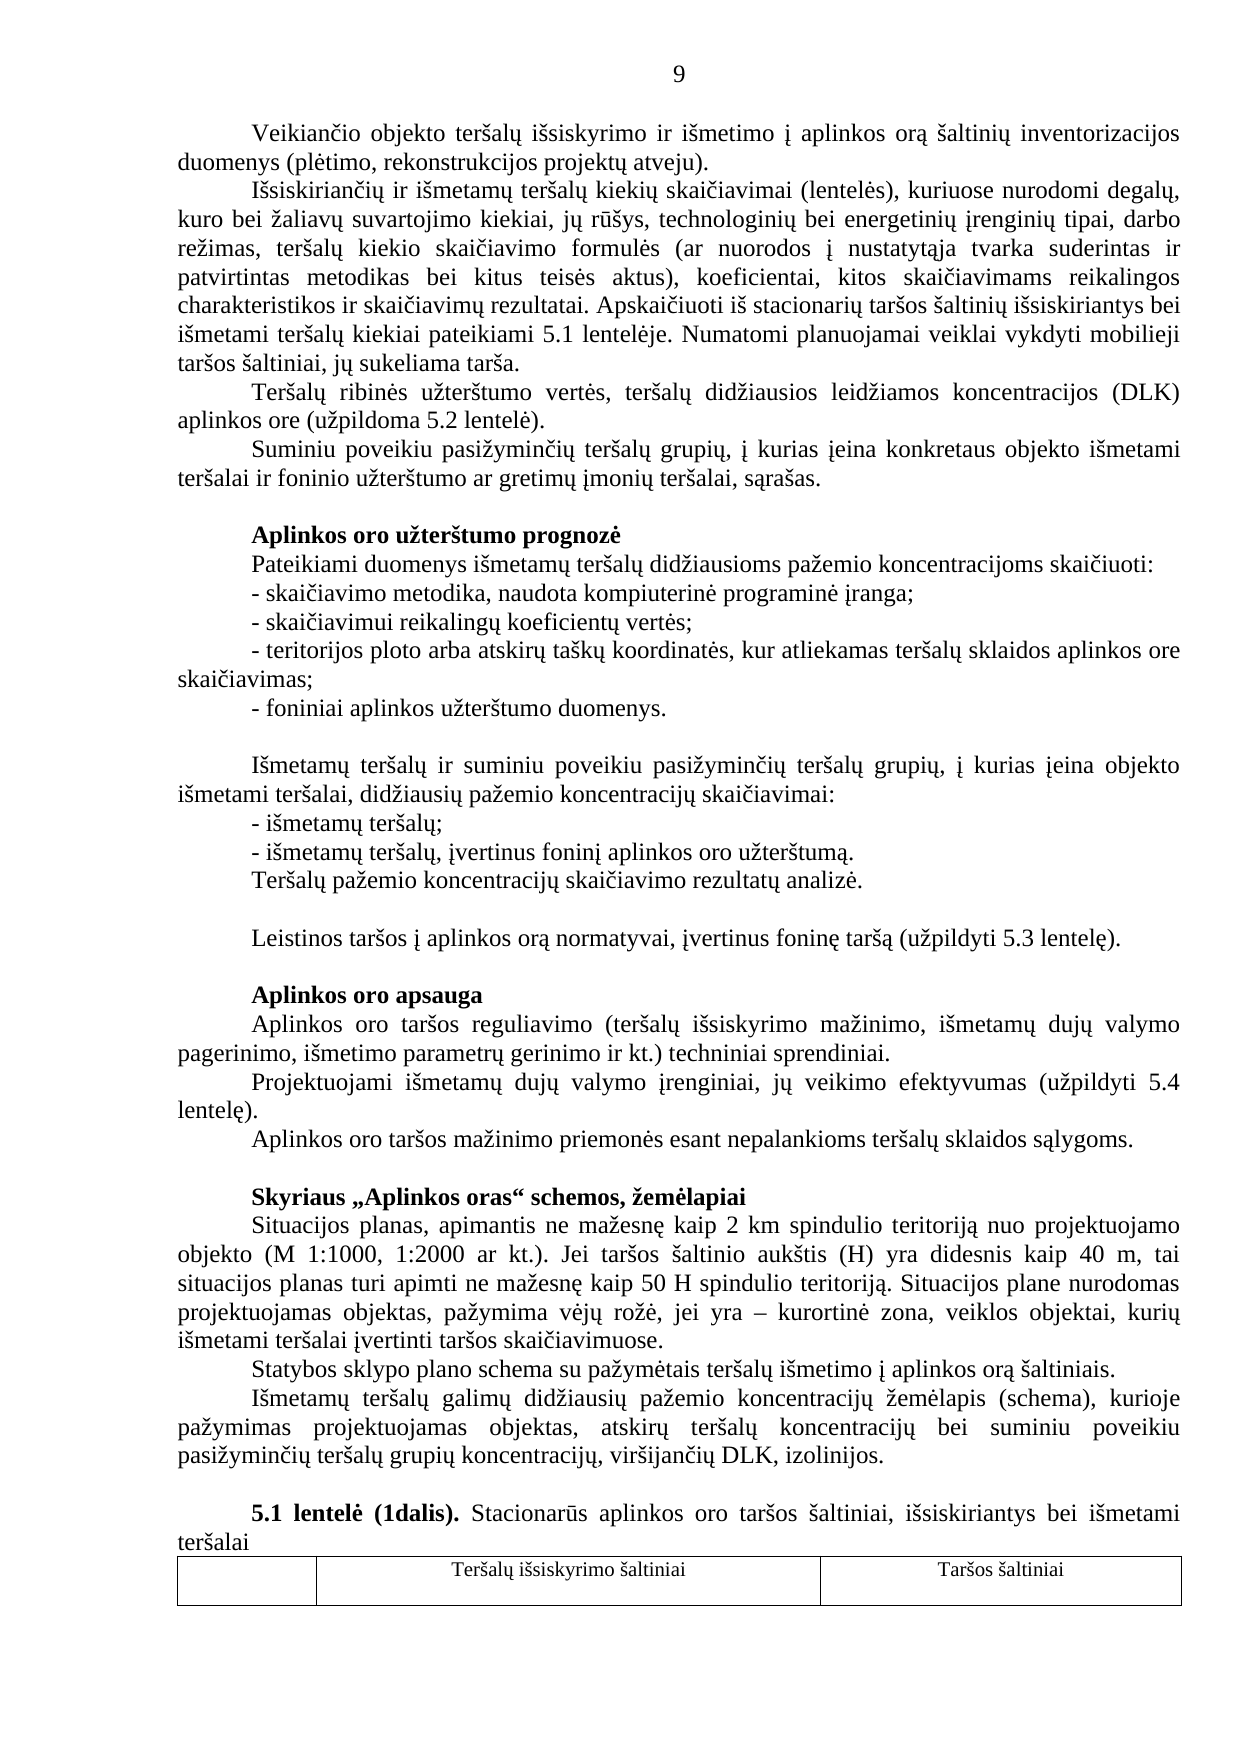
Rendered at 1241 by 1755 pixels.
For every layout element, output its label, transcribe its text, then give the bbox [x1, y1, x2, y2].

text - skaičiavimo metodika, naudota kompiuterinė programinė įranga; [177, 578, 1181, 607]
text Aplinkos oro užterštumo prognozė [177, 521, 1181, 549]
text - teritorijos ploto arba atskirų taškų koordinatės, kur atliekamas teršalų sklaidos aplinkos ore skaičiavimas; [177, 636, 1181, 693]
text Statybos sklypo plano schema su pažymėtais teršalų išmetimo į aplinkos orą šaltiniais. [177, 1354, 1181, 1383]
text Skyriaus „Aplinkos oras“ schemos, žemėlapiai [177, 1182, 1181, 1211]
table_header Teršalų išsiskyrimo šaltiniai [317, 1557, 820, 1605]
text Išmetamų teršalų galimų didžiausių pažemio koncentracijų žemėlapis (schema), kurioje pažymimas projektuojamas objektas, atskirų teršalų koncentracijų bei suminiu poveikiu pasižyminčių teršalų grupių koncentracijų, viršijančių DLK, izolinijos. [177, 1383, 1181, 1469]
text - foniniai aplinkos užterštumo duomenys. [177, 693, 1181, 722]
text Teršalų ribinės užterštumo vertės, teršalų didžiausios leidžiamos koncentracijos (DLK) aplinkos ore (užpildoma 5.2 lentelė). [177, 377, 1181, 434]
text Išsiskiriančių ir išmetamų teršalų kiekių skaičiavimai (lentelės), kuriuose nurodomi degalų, kuro bei žaliavų suvartojimo kiekiai, jų rūšys, technologinių bei energetinių įrenginių tipai, darbo režimas, teršalų kiekio skaičiavimo formulės (ar nuorodos į nustatytąja tvarka suderintas ir patvirtintas metodikas bei kitus teisės aktus), koeficientai, kitos skaičiavimams reikalingos charakteristikos ir skaičiavimų rezultatai. Apskaičiuoti iš stacionarių taršos šaltinių išsiskiriantys bei išmetami teršalų kiekiai pateikiami 5.1 lentelėje. Numatomi planuojamai veiklai vykdyti mobilieji taršos šaltiniai, jų sukeliama tarša. [177, 176, 1181, 377]
text Teršalų pažemio koncentracijų skaičiavimo rezultatų analizė. [177, 866, 1181, 894]
text Pateikiami duomenys išmetamų teršalų didžiausioms pažemio koncentracijoms skaičiuoti: [177, 549, 1181, 578]
text Išmetamų teršalų ir suminiu poveikiu pasižyminčių teršalų grupių, į kurias įeina objekto išmetami teršalai, didžiausių pažemio koncentracijų skaičiavimai: [177, 751, 1181, 808]
text 5.1 lentelė (1dalis). Stacionarūs aplinkos oro taršos šaltiniai, išsiskiriantys bei išmetami teršalai [177, 1498, 1181, 1556]
text Veikiančio objekto teršalų išsiskyrimo ir išmetimo į aplinkos orą šaltinių inventorizacijos duomenys (plėtimo, rekonstrukcijos projektų atveju). [177, 118, 1181, 176]
text - skaičiavimui reikalingų koeficientų vertės; [177, 607, 1181, 636]
table_header Taršos šaltiniai [821, 1557, 1181, 1605]
text Aplinkos oro taršos reguliavimo (teršalų išsiskyrimo mažinimo, išmetamų dujų valymo pagerinimo, išmetimo parametrų gerinimo ir kt.) techniniai sprendiniai. [177, 1009, 1181, 1067]
text - išmetamų teršalų; [177, 808, 1181, 837]
text Aplinkos oro taršos mažinimo priemonės esant nepalankioms teršalų sklaidos sąlygoms. [177, 1124, 1181, 1153]
text Projektuojami išmetamų dujų valymo įrenginiai, jų veikimo efektyvumas (užpildyti 5.4 lentelę). [177, 1067, 1181, 1124]
text Leistinos taršos į aplinkos orą normatyvai, įvertinus foninę taršą (užpildyti 5.3 lentelę). [177, 923, 1181, 952]
text Aplinkos oro apsauga [177, 981, 1181, 1009]
table_header [178, 1557, 316, 1605]
text Suminiu poveikiu pasižyminčių teršalų grupių, į kurias įeina konkretaus objekto išmetami teršalai ir foninio užterštumo ar gretimų įmonių teršalai, sąrašas. [177, 434, 1181, 492]
text Situacijos planas, apimantis ne mažesnę kaip 2 km spindulio teritoriją nuo projektuojamo objekto (M 1:1000, 1:2000 ar kt.). Jei taršos šaltinio aukštis (H) yra didesnis kaip 40 m, tai situacijos planas turi apimti ne mažesnę kaip 50 H spindulio teritoriją. Situacijos plane nurodomas projektuojamas objektas, pažymima vėjų rožė, jei yra – kurortinė zona, veiklos objektai, kurių išmetami teršalai įvertinti taršos skaičiavimuose. [177, 1211, 1181, 1354]
text - išmetamų teršalų, įvertinus foninį aplinkos oro užterštumą. [177, 837, 1181, 866]
